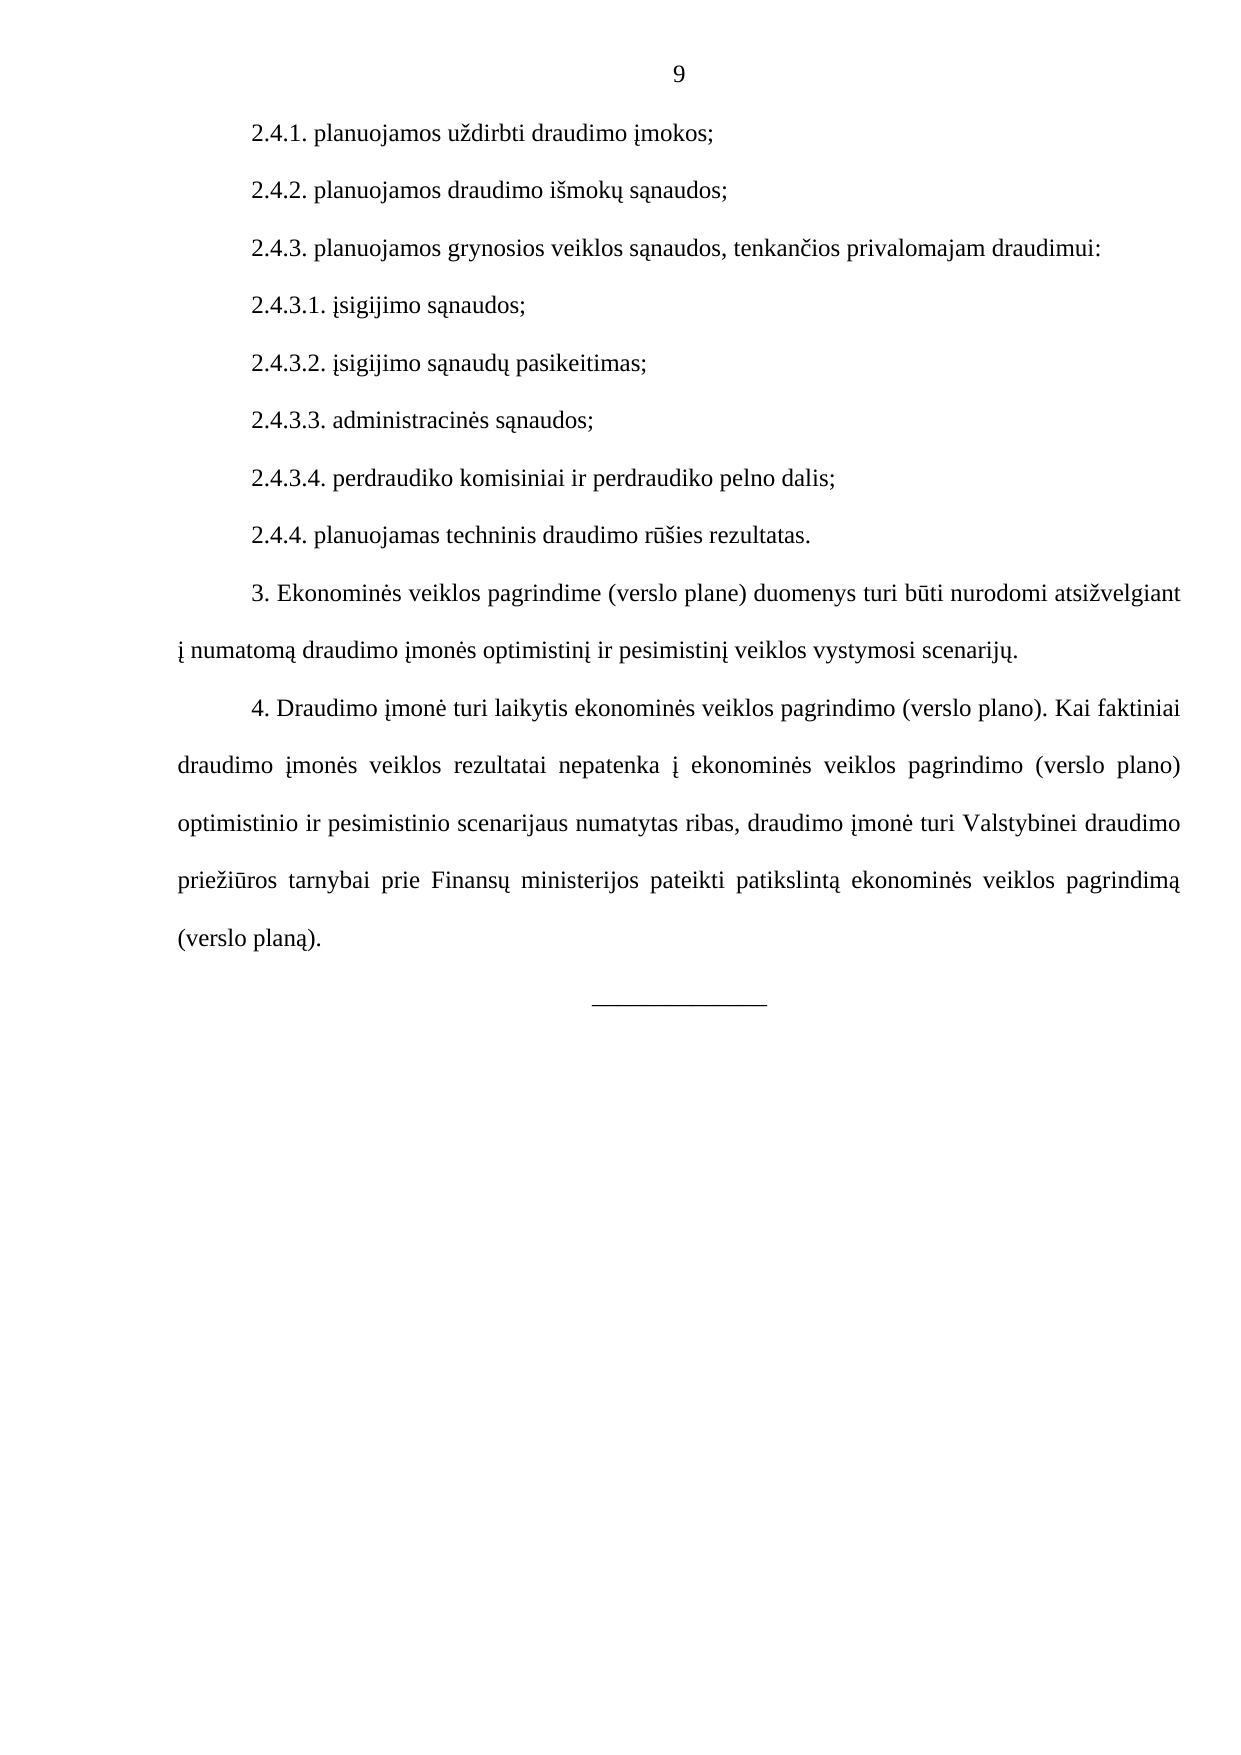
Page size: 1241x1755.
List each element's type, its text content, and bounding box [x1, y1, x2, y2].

text 3. Ekonominės veiklos pagrindime (verslo plane) duomenys turi būti nurodomi atsižvelgiant į numatomą draudimo įmonės optimistinį ir pesimistinį veiklos vystymosi scenarijų. [177, 578, 1181, 664]
text 2.4.1. planuojamos uždirbti draudimo įmokos; [177, 118, 1181, 147]
text 2.4.3.2. įsigijimo sąnaudų pasikeitimas; [177, 348, 1181, 377]
text 2.4.3.1. įsigijimo sąnaudos; [177, 291, 1181, 319]
text 2.4.2. planuojamos draudimo išmokų sąnaudos; [177, 176, 1181, 204]
text 4. Draudimo įmonė turi laikytis ekonominės veiklos pagrindimo (verslo plano). Kai faktiniai draudimo įmonės veiklos rezultatai nepatenka į ekonominės veiklos pagrindimo (verslo plano) optimistinio ir pesimistinio scenarijaus numatytas ribas, draudimo įmonė turi Valstybinei draudimo priežiūros tarnybai prie Finansų ministerijos pateikti patikslintą ekonominės veiklos pagrindimą (verslo planą). [177, 693, 1181, 952]
text 2.4.4. planuojamas techninis draudimo rūšies rezultatas. [177, 521, 1181, 549]
text 2.4.3.3. administracinės sąnaudos; [177, 406, 1181, 434]
text ______________ [177, 981, 1181, 1009]
text 2.4.3.4. perdraudiko komisiniai ir perdraudiko pelno dalis; [177, 463, 1181, 492]
text 2.4.3. planuojamos grynosios veiklos sąnaudos, tenkančios privalomajam draudimui: [177, 233, 1181, 262]
